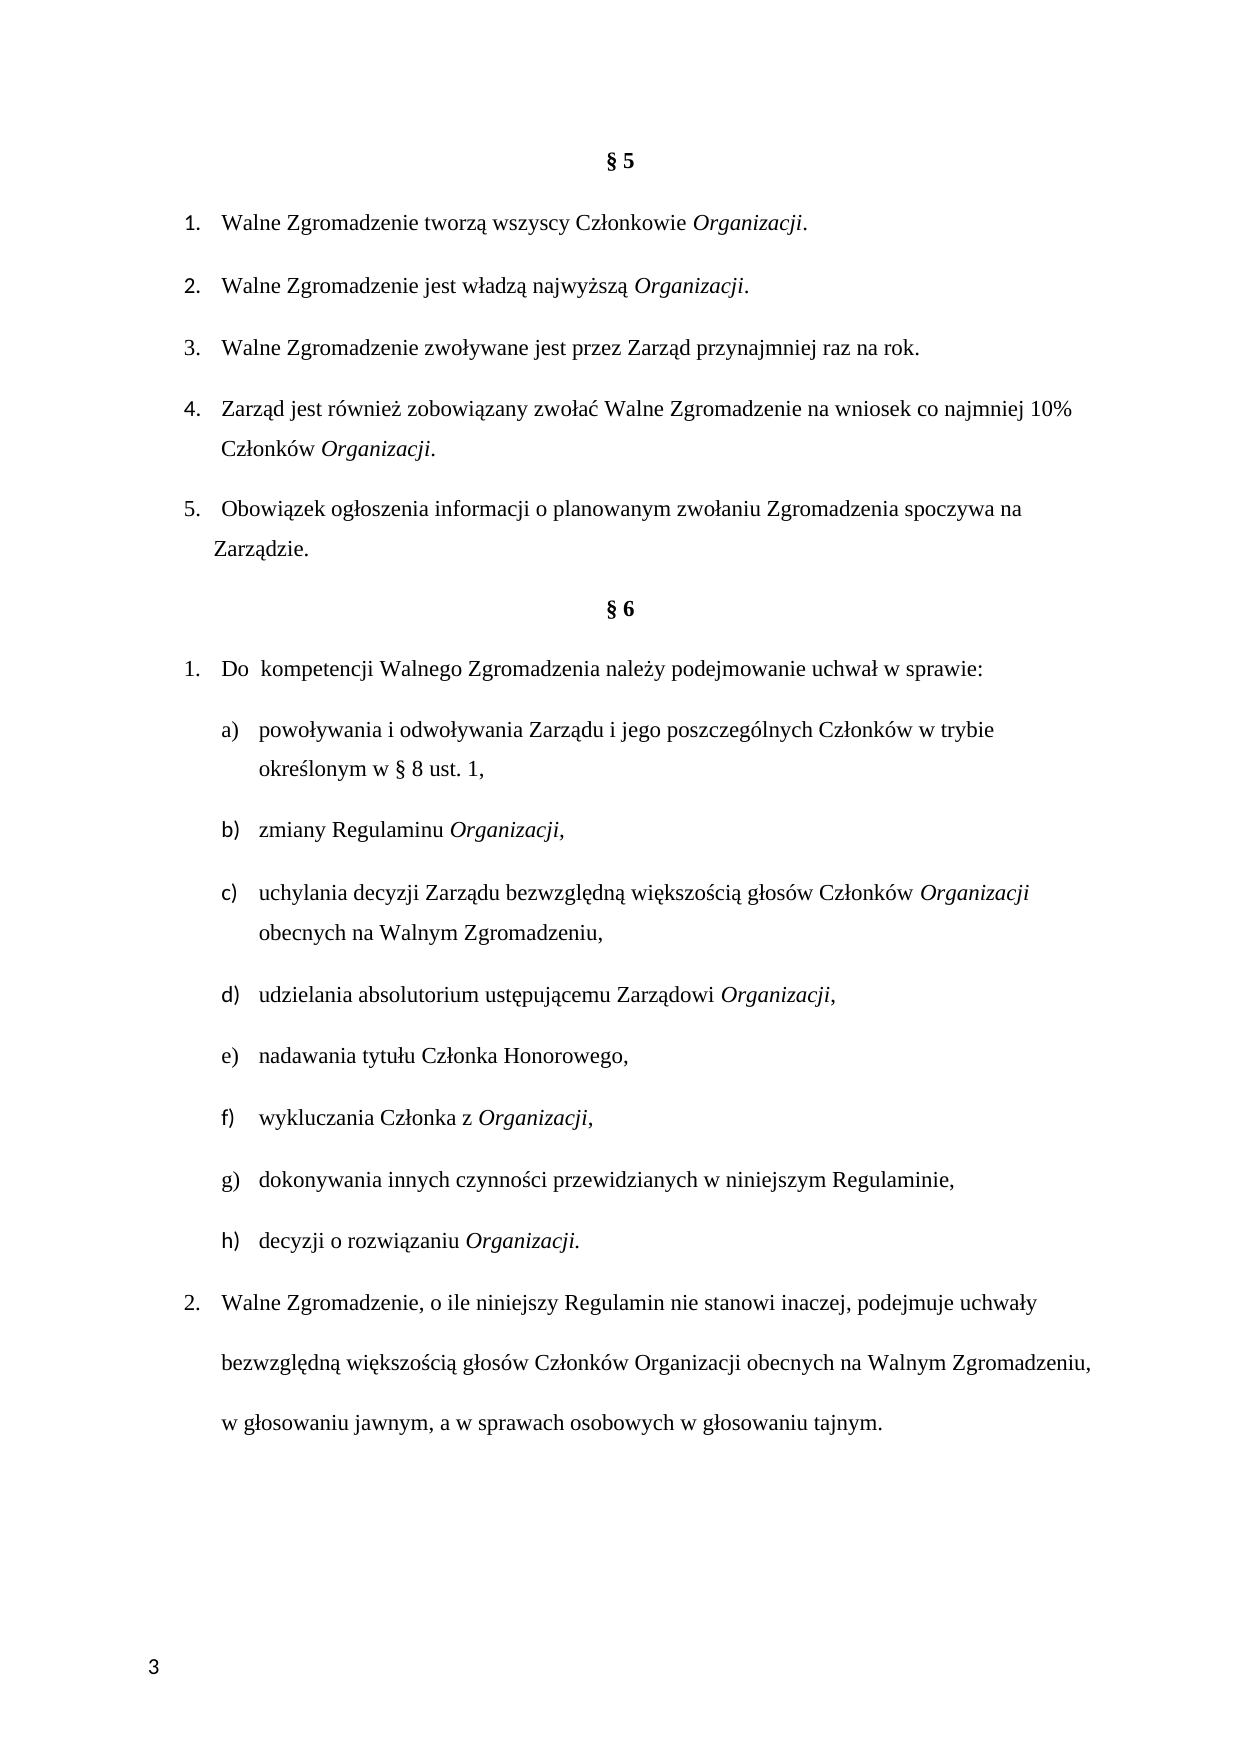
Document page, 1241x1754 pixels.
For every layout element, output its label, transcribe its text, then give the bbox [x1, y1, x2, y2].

list Obowiązek ogłoszenia informacji o planowanym zwołaniu Zgromadzenia spoczywa na Zarządzie. [184, 495, 1093, 561]
list Zarząd jest również zobowiązany zwołać Walne Zgromadzenie na wniosek co najmniej 10% Członków Organizacji. [184, 394, 1093, 461]
list Walne Zgromadzenie, o ile niniejszy Regulamin nie stanowi inaczej, podejmuje uchwały [183, 1289, 1093, 1315]
list Walne Zgromadzenie jest władzą najwyższą Organizacji. [183, 271, 1093, 299]
text bezwzględną większością głosów Członków Organizacji obecnych na Walnym Zgromadzeniu, [221, 1349, 1093, 1376]
text § 5 [148, 148, 1093, 174]
list Do kompetencji Walnego Zgromadzenia należy podejmowanie uchwał w sprawie: [183, 655, 1093, 682]
list nadawania tytułu Członka Honorowego, [221, 1043, 1093, 1069]
text § 6 [148, 595, 1093, 621]
list uchylania decyzji Zarządu bezwzględną większością głosów Członków Organizacji obecnych na Walnym Zgromadzeniu, [221, 878, 1093, 946]
list Walne Zgromadzenie zwoływane jest przez Zarząd przynajmniej raz na rok. [184, 333, 1093, 360]
text w głosowaniu jawnym, a w sprawach osobowych w głosowaniu tajnym. [221, 1409, 1093, 1436]
list zmiany Regulaminu Organizacji, [221, 816, 1093, 843]
list udzielania absolutorium ustępującemu Zarządowi Organizacji, [221, 980, 1093, 1008]
list powoływania i odwoływania Zarządu i jego poszczególnych Członków w trybie określonym w § 8 ust. 1, [221, 716, 1093, 782]
list Walne Zgromadzenie tworzą wszyscy Członkowie Organizacji. [183, 208, 1093, 236]
list decyzji o rozwiązaniu Organizacji. [221, 1226, 1093, 1254]
list dokonywania innych czynności przewidzianych w niniejszym Regulaminie, [221, 1166, 1093, 1192]
list wykluczania Członka z Organizacji, [221, 1103, 1093, 1131]
